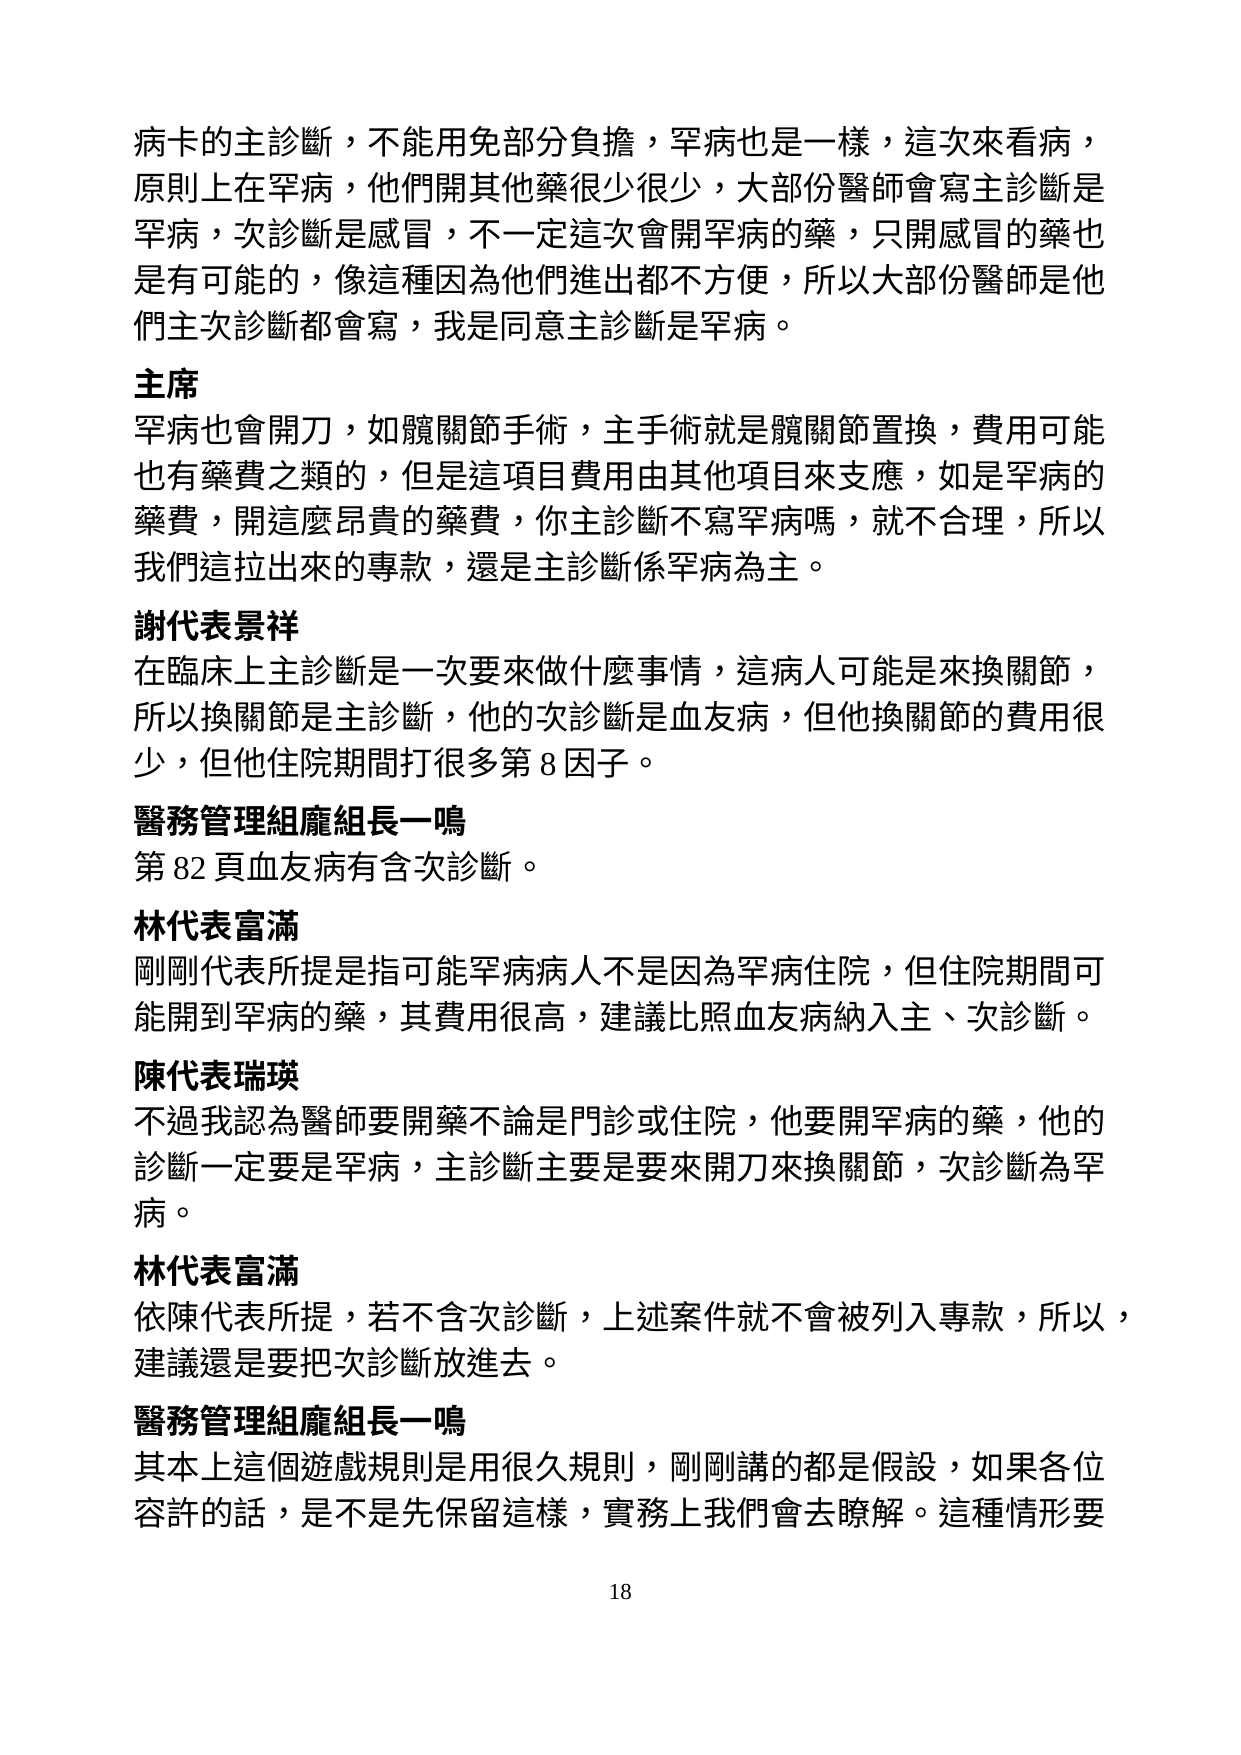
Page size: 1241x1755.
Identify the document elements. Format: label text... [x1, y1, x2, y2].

text 剛剛代表所提是指可能罕病病人不是因為罕病住院，但住院期間可能開到罕病的藥，其費用很高，建議比照血友病納入主、次診斷。 [133, 947, 1107, 1039]
text 謝代表景祥 [133, 601, 1107, 647]
text 主席 [133, 360, 1107, 406]
text 第82頁血友病有含次診斷。 [133, 843, 1107, 889]
text 罕病也會開刀，如髖關節手術，主手術就是髖關節置換，費用可能也有藥費之類的，但是這項目費用由其他項目來支應，如是罕病的藥費，開這麼昂貴的藥費，你主診斷不寫罕病嗎，就不合理，所以我們這拉出來的專款，還是主診斷係罕病為主。 [133, 406, 1107, 589]
text 醫務管理組龐組長一鳴 [133, 1397, 1107, 1443]
text 林代表富滿 [133, 901, 1107, 947]
text 陳代表瑞瑛 [133, 1051, 1107, 1097]
text 其本上這個遊戲規則是用很久規則，剛剛講的都是假設，如果各位容許的話，是不是先保留這樣，實務上我們會去瞭解。這種情形要 [133, 1443, 1107, 1535]
text 醫務管理組龐組長一鳴 [133, 797, 1107, 843]
text 在臨床上主診斷是一次要來做什麼事情，這病人可能是來換關節，所以換關節是主診斷，他的次診斷是血友病，但他換關節的費用很少，但他住院期間打很多第8因子。 [133, 647, 1107, 785]
text 不過我認為醫師要開藥不論是門診或住院，他要開罕病的藥，他的診斷一定要是罕病，主診斷主要是要來開刀來換關節，次診斷為罕病。 [133, 1097, 1107, 1235]
text 依陳代表所提，若不含次診斷，上述案件就不會被列入專款，所以，建議還是要把次診斷放進去。 [133, 1293, 1107, 1385]
text 病卡的主診斷，不能用免部分負擔，罕病也是一樣，這次來看病，原則上在罕病，他們開其他藥很少很少，大部份醫師會寫主診斷是罕病，次診斷是感冒，不一定這次會開罕病的藥，只開感冒的藥也是有可能的，像這種因為他們進出都不方便，所以大部份醫師是他們主次診斷都會寫，我是同意主診斷是罕病。 [133, 118, 1107, 347]
text 林代表富滿 [133, 1247, 1107, 1293]
